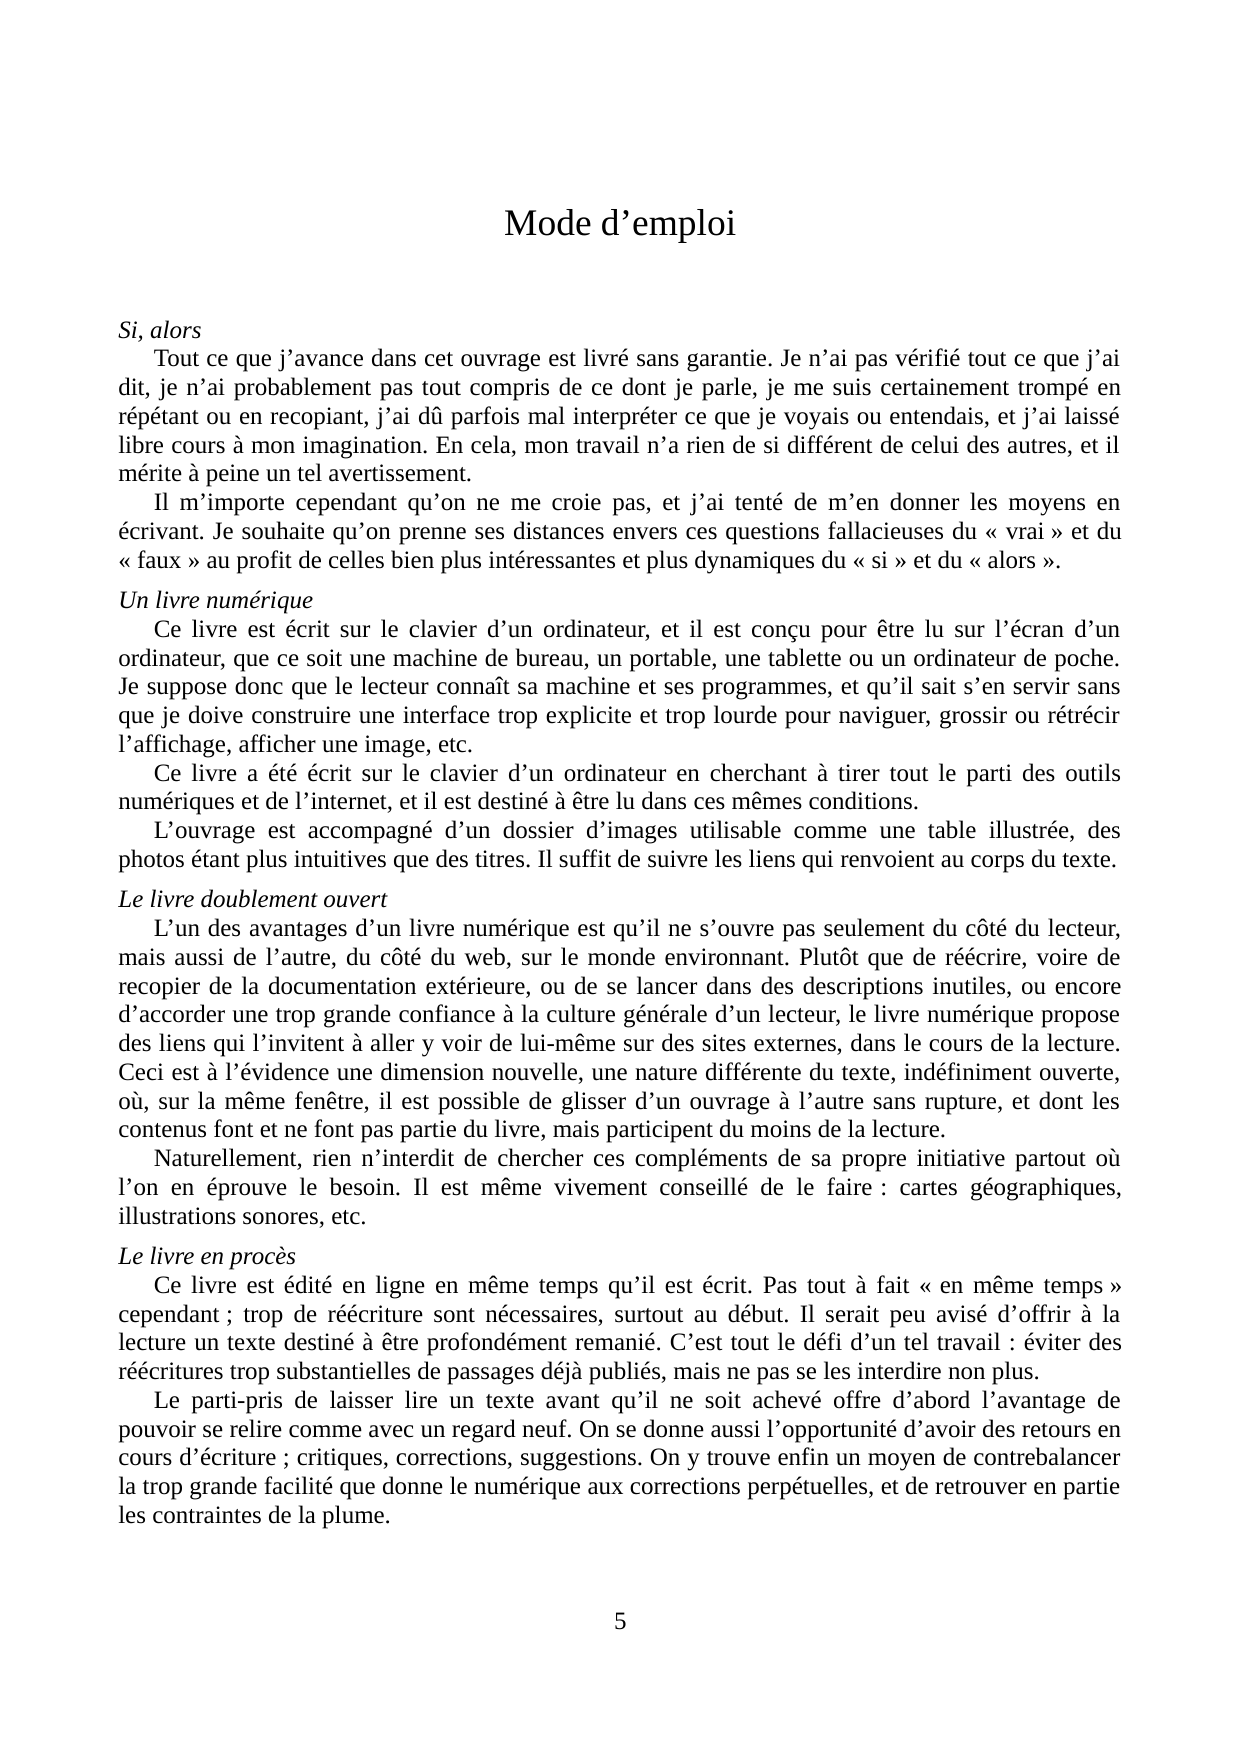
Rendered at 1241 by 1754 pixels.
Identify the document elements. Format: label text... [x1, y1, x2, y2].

text L’ouvrage est accompagné d’un dossier d’images utilisable comme une table illustrée, des photos étant plus intuitives que des titres. Il suffit de suivre les liens qui renvoient au corps du texte. [118, 815, 1122, 873]
text Tout ce que j’avance dans cet ouvrage est livré sans garantie. Je n’ai pas vérifié tout ce que j’ai dit, je n’ai probablement pas tout compris de ce dont je parle, je me suis certainement trompé en répétant ou en recopiant, j’ai dû parfois mal interpréter ce que je voyais ou entendais, et j’ai laissé libre cours à mon imagination. En cela, mon travail n’a rien de si différent de celui des autres, et il mérite à peine un tel avertissement. [118, 343, 1122, 487]
subtitle Le livre doublement ouvert [118, 884, 1122, 913]
subtitle Si, alors [118, 315, 1122, 343]
text Naturellement, rien n’interdit de chercher ces compléments de sa propre initiative partout où l’on en éprouve le besoin. Il est même vivement conseillé de le faire : cartes géographiques, illustrations sonores, etc. [118, 1143, 1122, 1229]
text L’un des avantages d’un livre numérique est qu’il ne s’ouvre pas seulement du côté du lecteur, mais aussi de l’autre, du côté du web, sur le monde environnant. Plutôt que de réécrire, voire de recopier de la documentation extérieure, ou de se lancer dans des descriptions inutiles, ou encore d’accorder une trop grande confiance à la culture générale d’un lecteur, le livre numérique propose des liens qui l’invitent à aller y voir de lui-même sur des sites externes, dans le cours de la lecture. Ceci est à l’évidence une dimension nouvelle, une nature différente du texte, indéfiniment ouverte, où, sur la même fenêtre, il est possible de glisser d’un ouvrage à l’autre sans rupture, et dont les contenus font et ne font pas partie du livre, mais participent du moins de la lecture. [118, 913, 1122, 1143]
text Ce livre a été écrit sur le clavier d’un ordinateur en cherchant à tirer tout le parti des outils numériques et de l’internet, et il est destiné à être lu dans ces mêmes conditions. [118, 758, 1122, 815]
text Il m’importe cependant qu’on ne me croie pas, et j’ai tenté de m’en donner les moyens en écrivant. Je souhaite qu’on prenne ses distances envers ces questions fallacieuses du « vrai » et du « faux » au profit de celles bien plus intéressantes et plus dynamiques du « si » et du « alors ». [118, 487, 1122, 573]
subtitle Le livre en procès [118, 1241, 1122, 1270]
subtitle Un livre numérique [118, 585, 1122, 614]
text Le parti-pris de laisser lire un texte avant qu’il ne soit achevé offre d’abord l’avantage de pouvoir se relire comme avec un regard neuf. On se donne aussi l’opportunité d’avoir des retours en cours d’écriture ; critiques, corrections, suggestions. On y trouve enfin un moyen de contrebalancer la trop grande facilité que donne le numérique aux corrections perpétuelles, et de retrouver en partie les contraintes de la plume. [118, 1385, 1122, 1529]
text Ce livre est écrit sur le clavier d’un ordinateur, et il est conçu pour être lu sur l’écran d’un ordinateur, que ce soit une machine de bureau, un portable, une tablette ou un ordinateur de poche. Je suppose donc que le lecteur connaît sa machine et ses programmes, et qu’il sait s’en servir sans que je doive construire une interface trop explicite et trop lourde pour naviguer, grossir ou rétrécir l’affichage, afficher une image, etc. [118, 614, 1122, 758]
subtitle Mode d’emploi [118, 201, 1122, 244]
text Ce livre est édité en ligne en même temps qu’il est écrit. Pas tout à fait « en même temps » cependant ; trop de réécriture sont nécessaires, surtout au début. Il serait peu avisé d’offrir à la lecture un texte destiné à être profondément remanié. C’est tout le défi d’un tel travail : éviter des réécritures trop substantielles de passages déjà publiés, mais ne pas se les interdire non plus. [118, 1270, 1122, 1385]
